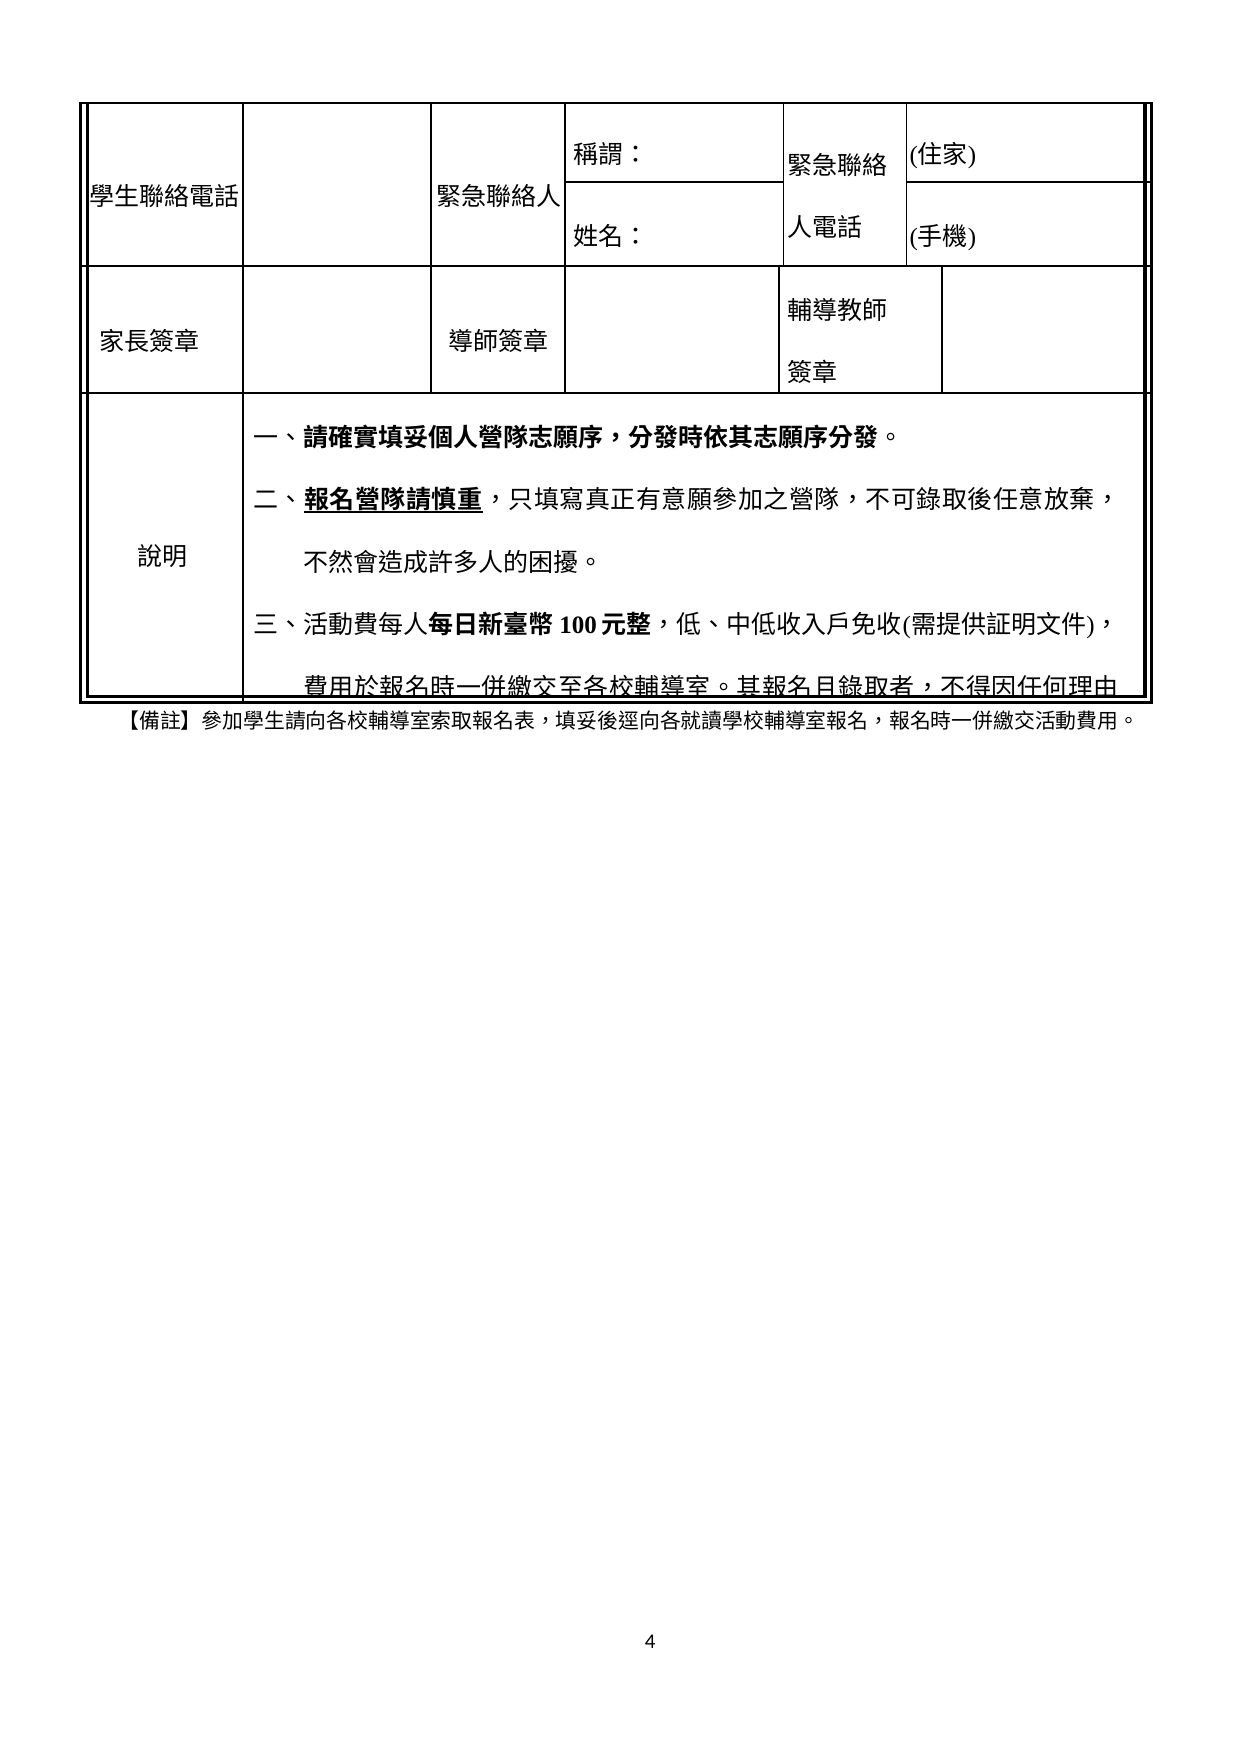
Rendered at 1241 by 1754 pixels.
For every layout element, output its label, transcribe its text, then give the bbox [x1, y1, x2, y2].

table_cell 導師簽章 [432, 267, 564, 392]
table_cell (住家) [907, 104, 1143, 181]
table_cell 稱謂： [566, 104, 783, 181]
table_cell 一、請確實填妥個人營隊志願序，分發時依其志願序分發。 二、報名營隊請慎重，只填寫真正有意願參加之營隊，不可錄取後任意放棄，不然會造成許多人的困擾。 三、活動費每人每日新臺幣100元整，低、中低收入戶免收(需提供証明文件)，費用於報名時一併繳交至各校輔導室。其報名且錄取者，不得因任何理由要求退費；若報名未錄取者，則退還活動費。 四、活動期間學生午餐由承辦學校供應。 五、報名錄取後不得退出、頂替、轉讓，各研習營不受理臨時報名。 六、研習時間原則為每日上午8時10分至下午4時10分止，實際依各校所訂定時間辦理。 七、參加學生請於活動期間自行備妥健保IC卡。 [244, 394, 1143, 695]
table_cell 緊急聯絡人電話 [784, 104, 906, 264]
table_cell 緊急聯絡人 [432, 104, 564, 264]
table_cell 姓名： [566, 183, 783, 264]
table_cell (手機) [907, 183, 1143, 264]
table_cell 輔導教師 簽章 [780, 267, 941, 392]
text 【備註】參加學生請向各校輔導室索取報名表，填妥後逕向各就讀學校輔導室報名，報名時一併繳交活動費用。 [118, 704, 1181, 734]
table_cell 學生聯絡電話 [89, 104, 242, 264]
table_cell [244, 267, 430, 392]
table_cell 說明 [89, 394, 242, 695]
table_cell 家長簽章 [89, 267, 242, 392]
table_cell [566, 267, 778, 392]
table_cell [943, 267, 1143, 392]
table_cell [244, 104, 430, 264]
